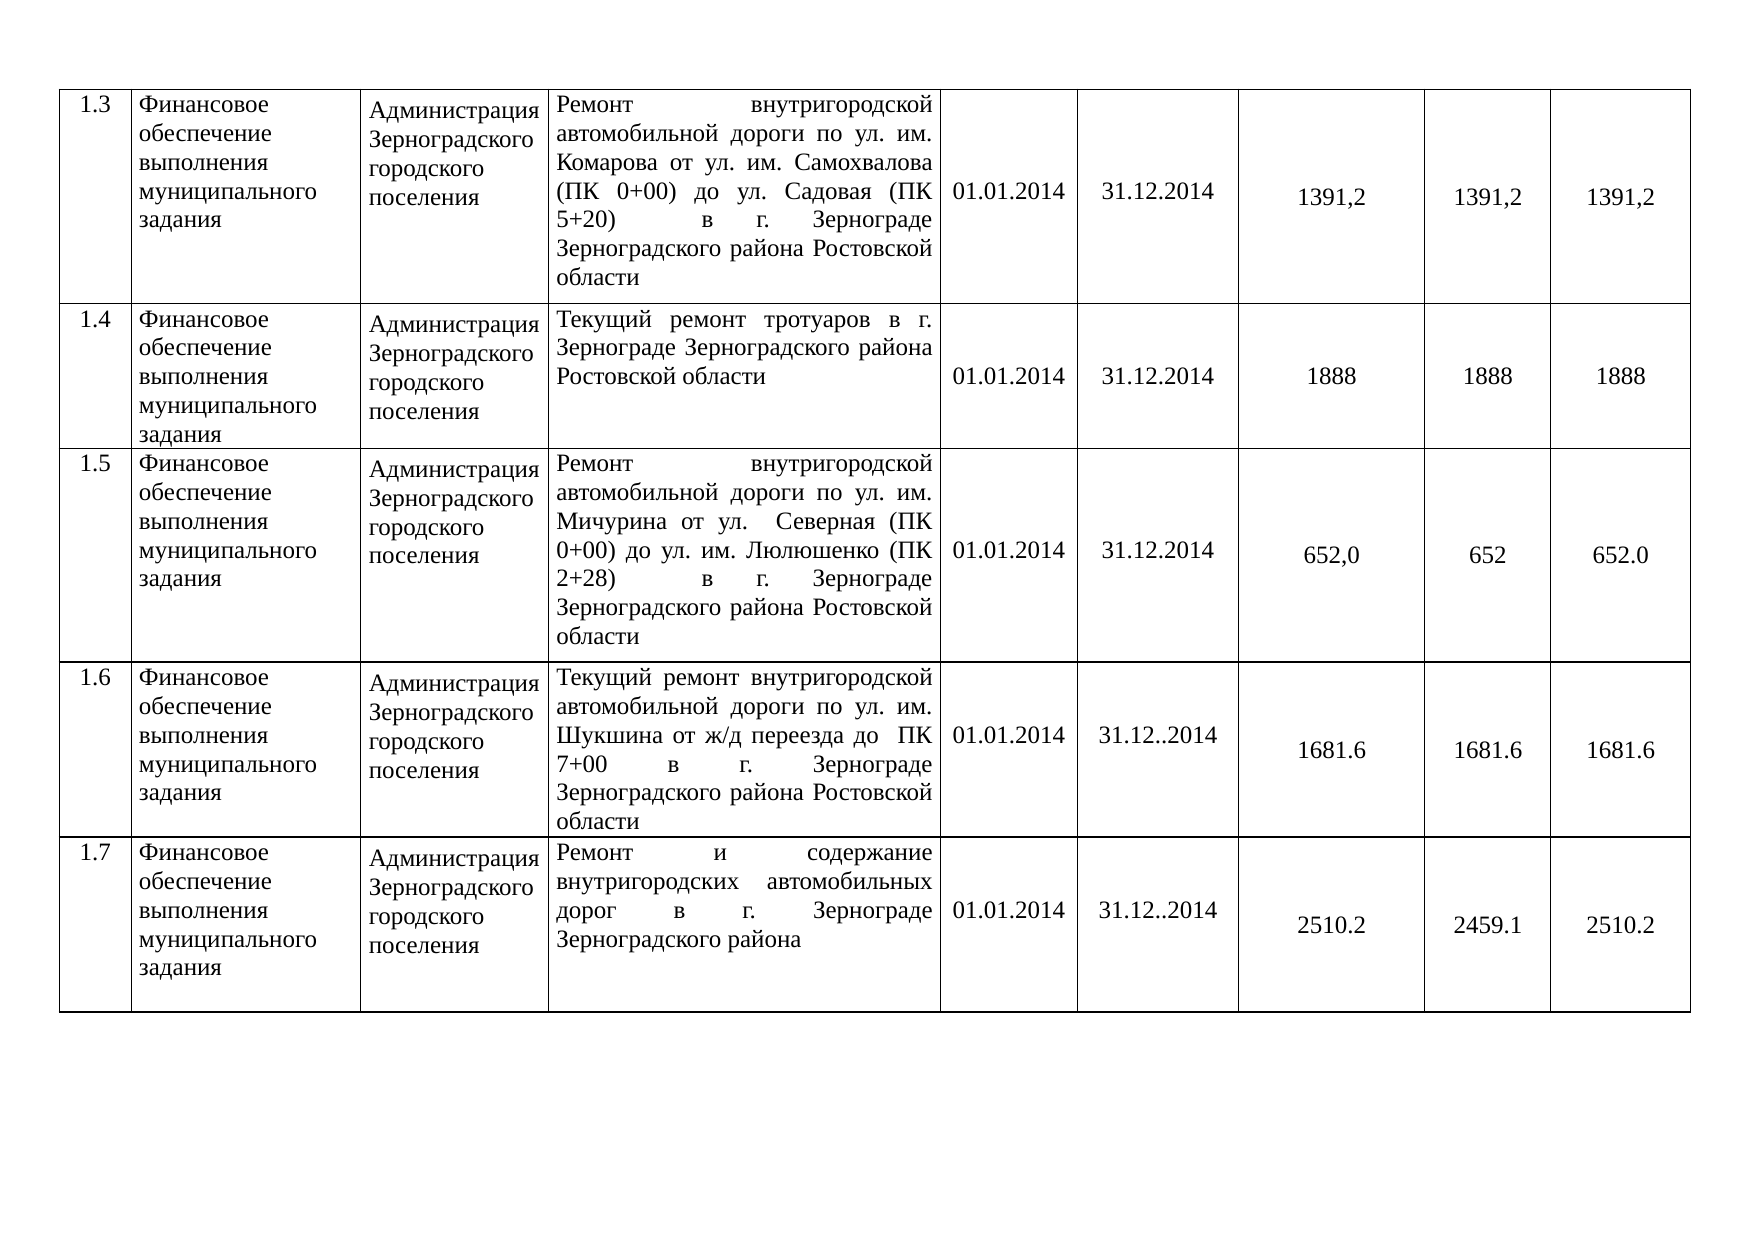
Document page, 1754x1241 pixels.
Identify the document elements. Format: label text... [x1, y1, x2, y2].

table_cell 1681,6 [1239, 663, 1424, 836]
table_cell Финансовое обеспечение выполнения муниципального задания [132, 663, 360, 836]
table_cell 01.01.2014 [941, 304, 1077, 447]
table_cell Ремонт внутригородской автомобильной дороги по ул. им. Мичурина от ул. Северная (ПК 0+00) до ул. им. Люлюшенко (ПК 2+28) в г. Зернограде Зерноградского района Ростовской области [549, 449, 940, 661]
table_cell 1681,6 [1551, 663, 1690, 836]
table_cell Финансовое обеспечение выполнения муниципального задания [132, 838, 360, 1011]
table_cell Ремонт и содержание внутригородских автомобильных дорог в г. Зернограде Зерноградского района [549, 838, 940, 1011]
table_cell Администрация Зерноградского городского поселения [361, 304, 548, 447]
table_cell Администрация Зерноградского городского поселения [361, 449, 548, 661]
table_cell 01.01.2014 [941, 838, 1077, 1011]
table_cell 1391,2 [1425, 90, 1550, 303]
table_cell 1.3 [60, 90, 131, 303]
table_cell 31.12.2014 [1078, 90, 1238, 303]
table_cell 1.4 [60, 304, 131, 447]
table_cell 2510,2 [1551, 838, 1690, 1011]
table_cell 1888 [1551, 304, 1690, 447]
table_cell 1391,2 [1551, 90, 1690, 303]
table_cell 1681,6 [1425, 663, 1550, 836]
table_cell 1.6 [60, 663, 131, 836]
table_cell Администрация Зерноградского городского поселения [361, 663, 548, 836]
table_cell Текущий ремонт тротуаров в г. Зернограде Зерноградского района Ростовской области [549, 304, 940, 447]
table_cell Администрация Зерноградского городского поселения [361, 90, 548, 303]
table_cell 01.01.2014 [941, 90, 1077, 303]
table_cell Администрация Зерноградского городского поселения [361, 838, 548, 1011]
table_cell 1.5 [60, 449, 131, 661]
table_cell 31.12.2014 [1078, 449, 1238, 661]
table_cell 01.01.2014 [941, 663, 1077, 836]
table_cell Финансовое обеспечение выполнения муниципального задания [132, 304, 360, 447]
table_cell 2459,1 [1425, 838, 1550, 1011]
table_cell 652.0 [1551, 449, 1690, 661]
table_cell Финансовое обеспечение выполнения муниципального задания [132, 449, 360, 661]
table_cell 2510,2 [1239, 838, 1424, 1011]
table_cell 652 [1425, 449, 1550, 661]
table_cell Финансовое обеспечение выполнения муниципального задания [132, 90, 360, 303]
table_cell 01.01.2014 [941, 449, 1077, 661]
table_cell 1888 [1239, 304, 1424, 447]
table_cell Ремонт внутригородской автомобильной дороги по ул. им. Комарова от ул. им. Самохвалова (ПК 0+00) до ул. Садовая (ПК 5+20) в г. Зернограде Зерноградского района Ростовской области [549, 90, 940, 303]
table_cell 31.12..2014 [1078, 838, 1238, 1011]
table_cell 1391,2 [1239, 90, 1424, 303]
table_cell 31.12..2014 [1078, 663, 1238, 836]
table_cell Текущий ремонт внутригородской автомобильной дороги по ул. им. Шукшина от ж/д переезда до ПК 7+00 в г. Зернограде Зерноградского района Ростовской области [549, 663, 940, 836]
table_cell 1.7 [60, 838, 131, 1011]
table_cell 1888 [1425, 304, 1550, 447]
table_cell 652,0 [1239, 449, 1424, 661]
table_cell 31.12.2014 [1078, 304, 1238, 447]
